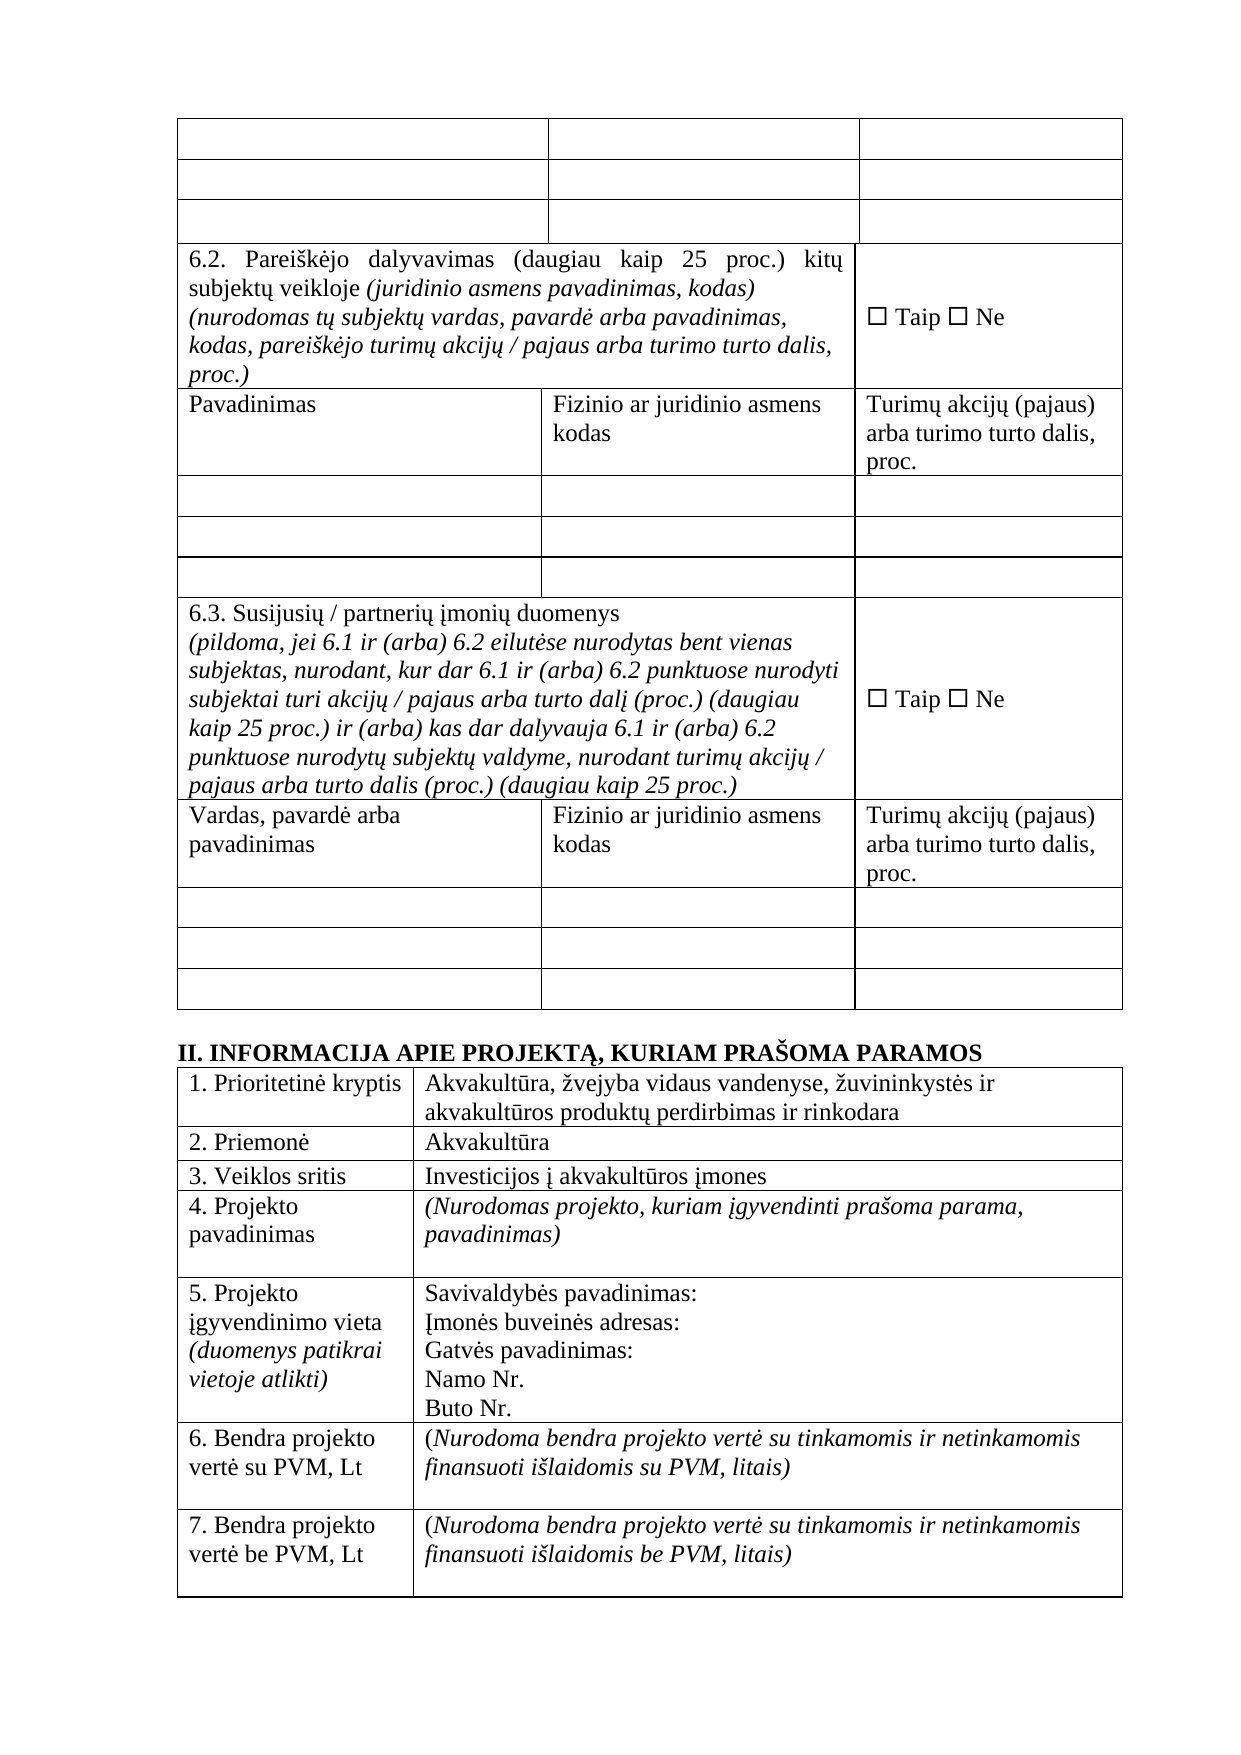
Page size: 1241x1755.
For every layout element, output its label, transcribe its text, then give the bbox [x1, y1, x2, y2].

table_cell Turimų akcijų (pajaus) arba turimo turto dalis, proc. [856, 389, 1122, 475]
table_cell [542, 888, 854, 927]
table_cell [178, 119, 548, 159]
table_cell [178, 558, 541, 597]
table_cell [856, 558, 1122, 597]
table_cell Investicijos į akvakultūros įmones [414, 1161, 1122, 1190]
table_cell [542, 517, 854, 556]
table_cell [860, 200, 1122, 243]
table_cell Pavadinimas [178, 389, 541, 475]
table_cell Vardas, pavardė arba pavadinimas [178, 800, 541, 887]
table_cell 3. Veiklos sritis [178, 1161, 413, 1190]
table_cell [856, 969, 1122, 1008]
table_cell Akvakultūra [414, 1127, 1122, 1160]
table_header Akvakultūra, žvejyba vidaus vandenyse, žuvininkystės ir akvakultūros produktų perdirbimas ir rinkodara [414, 1068, 1122, 1126]
table_cell 6.3. Susijusių / partnerių įmonių duomenys (pildoma, jei 6.1 ir (arba) 6.2 eilutėse nurodytas bent vienas subjektas, nurodant, kur dar 6.1 ir (arba) 6.2 punktuose nurodyti subjektai turi akcijų / pajaus arba turto dalį (proc.) (daugiau kaip 25 proc.) ir (arba) kas dar dalyvauja 6.1 ir (arba) 6.2 punktuose nurodytų subjektų valdyme, nurodant turimų akcijų / pajaus arba turto dalis (proc.) (daugiau kaip 25 proc.) [178, 598, 854, 799]
table_cell [860, 119, 1122, 159]
table_cell 6.2. Pareiškėjo dalyvavimas (daugiau kaip 25 proc.) kitų subjektų veikloje (juridinio asmens pavadinimas, kodas) (nurodomas tų subjektų vardas, pavardė arba pavadinimas, kodas, pareiškėjo turimų akcijų / pajaus arba turimo turto dalis, proc.) [178, 244, 854, 388]
table_cell (Nurodoma bendra projekto vertė su tinkamomis ir netinkamomis finansuoti išlaidomis su PVM, litais) [414, 1423, 1122, 1509]
table_cell [178, 160, 548, 199]
table_cell Turimų akcijų (pajaus) arba turimo turto dalis, proc. [856, 800, 1122, 887]
table_cell Savivaldybės pavadinimas: Įmonės buveinės adresas: Gatvės pavadinimas: Namo Nr. Buto Nr. [414, 1278, 1122, 1422]
table_cell [178, 888, 541, 927]
table_cell [549, 160, 859, 199]
table_cell (Nurodoma bendra projekto vertė su tinkamomis ir netinkamomis finansuoti išlaidomis be PVM, litais) [414, 1510, 1122, 1596]
table_cell [856, 517, 1122, 556]
table_cell [178, 969, 541, 1008]
table_cell 7. Bendra projekto vertė be PVM, Lt [178, 1510, 413, 1596]
table_cell 4. Projekto pavadinimas [178, 1191, 413, 1277]
table_header 1. Prioritetinė kryptis [178, 1068, 413, 1126]
table_cell [542, 969, 854, 1008]
table_cell 6. Bendra projekto vertė su PVM, Lt [178, 1423, 413, 1509]
table_cell 2. Priemonė [178, 1127, 413, 1160]
table_cell [178, 200, 548, 243]
table_cell [] Taip [] Ne [856, 598, 1122, 799]
table_cell (Nurodomas projekto, kuriam įgyvendinti prašoma parama, pavadinimas) [414, 1191, 1122, 1277]
table_cell [178, 476, 541, 516]
table_cell Fizinio ar juridinio asmens kodas [542, 389, 854, 475]
table_cell [549, 119, 859, 159]
table_cell [856, 928, 1122, 968]
table_cell Fizinio ar juridinio asmens kodas [542, 800, 854, 887]
table_cell [860, 160, 1122, 199]
table_cell [856, 888, 1122, 927]
table_cell [178, 517, 541, 556]
table_cell [542, 476, 854, 516]
table_cell [856, 476, 1122, 516]
table_cell 5. Projekto įgyvendinimo vieta (duomenys patikrai vietoje atlikti) [178, 1278, 413, 1422]
text II. INFORMACIJA APIE PROJEKTĄ, KURIAM PRAŠOMA PARAMOS [177, 1038, 1122, 1067]
table_cell [542, 928, 854, 968]
table_cell [178, 928, 541, 968]
table_cell [] Taip [] Ne [856, 244, 1122, 388]
table_cell [549, 200, 859, 243]
table_cell [542, 558, 854, 597]
